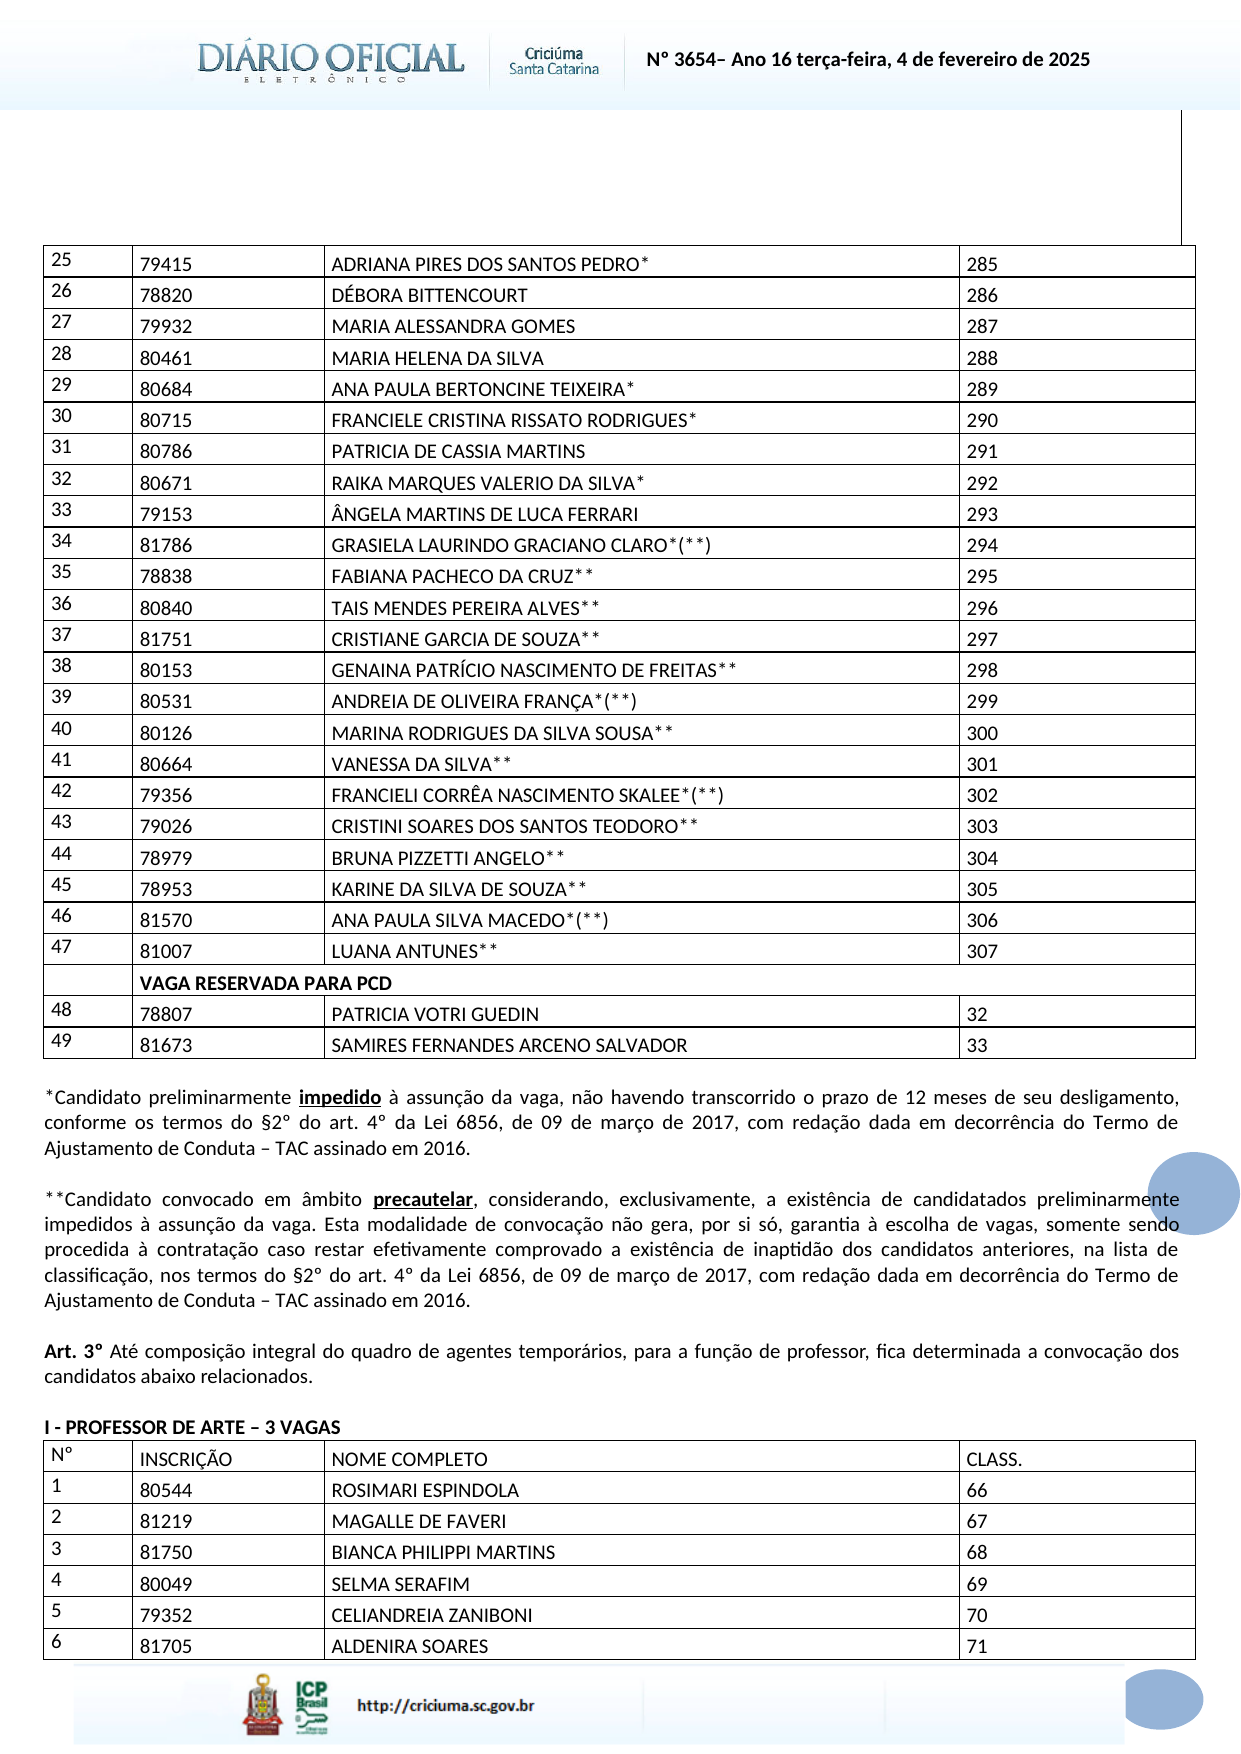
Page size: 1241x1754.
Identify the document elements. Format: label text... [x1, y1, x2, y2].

table_cell 290 [960, 403, 1195, 433]
table_cell 67 [960, 1504, 1195, 1534]
table_cell 78979 [133, 840, 324, 870]
table_cell 80671 [133, 465, 324, 495]
table_cell 80049 [133, 1566, 324, 1596]
table_cell 303 [960, 809, 1195, 839]
table_cell 47 [44, 934, 132, 964]
table_cell ÂNGELA MARTINS DE LUCA FERRARI [325, 496, 959, 526]
table_cell CELIANDREIA ZANIBONI [325, 1597, 959, 1627]
table_cell CRISTIANE GARCIA DE SOUZA** [325, 621, 959, 651]
table_cell 80684 [133, 371, 324, 401]
table_cell 305 [960, 871, 1195, 901]
table_cell 78820 [133, 278, 324, 308]
table_cell 35 [44, 559, 132, 589]
table_cell 2 [44, 1504, 132, 1534]
table_cell BIANCA PHILIPPI MARTINS [325, 1535, 959, 1565]
table_cell ANDREIA DE OLIVEIRA FRANÇA*(**) [325, 684, 959, 714]
table_cell 79026 [133, 809, 324, 839]
table_cell 33 [960, 1028, 1195, 1058]
table_cell 292 [960, 465, 1195, 495]
table_cell 80461 [133, 340, 324, 370]
table_cell PATRICIA VOTRI GUEDIN [325, 996, 959, 1026]
table_cell 79153 [133, 496, 324, 526]
table_cell 37 [44, 621, 132, 651]
table_cell 81673 [133, 1028, 324, 1058]
table_cell 32 [960, 996, 1195, 1026]
table_cell 81007 [133, 934, 324, 964]
table_cell VAGA RESERVADA PARA PCD [133, 965, 1195, 995]
table_cell 27 [44, 309, 132, 339]
table_cell KARINE DA SILVA DE SOUZA** [325, 871, 959, 901]
table_cell ANA PAULA SILVA MACEDO*(**) [325, 903, 959, 933]
table_cell 288 [960, 340, 1195, 370]
table_cell 298 [960, 653, 1195, 683]
table_cell 78807 [133, 996, 324, 1026]
table_cell 81750 [133, 1535, 324, 1565]
table_cell 293 [960, 496, 1195, 526]
table_cell ROSIMARI ESPINDOLA [325, 1472, 959, 1502]
table_cell 70 [960, 1597, 1195, 1627]
table_cell MARIA HELENA DA SILVA [325, 340, 959, 370]
table_cell 80153 [133, 653, 324, 683]
table_cell 5 [44, 1597, 132, 1627]
table_cell 28 [44, 340, 132, 370]
table_cell ADRIANA PIRES DOS SANTOS PEDRO* [325, 246, 959, 276]
table_cell 25 [44, 246, 132, 276]
table_cell 45 [44, 871, 132, 901]
table_cell 31 [44, 434, 132, 464]
text **Candidato convocado em âmbito precautelar, considerando, exclusivamente, a existência de candidatados preliminarmente impedidos à assunção da vaga. Esta modalidade de convocação não gera, por si só, garantia à escolha de vagas, somente sendo procedida à contratação caso restar efetivamente comprovado a existência de inaptidão dos candidatos anteriores, na lista de classificação, nos termos do §2º do art. 4º da Lei 6856, de 09 de março de 2017, com redação dada em decorrência do Termo de Ajustamento de Conduta – TAC assinado em 2016. [44, 1186, 1181, 1313]
table_cell 78838 [133, 559, 324, 589]
table_cell ALDENIRA SOARES [325, 1629, 959, 1659]
table_cell 46 [44, 903, 132, 933]
table_cell 302 [960, 778, 1195, 808]
table_cell ANA PAULA BERTONCINE TEIXEIRA* [325, 371, 959, 401]
table_cell 79415 [133, 246, 324, 276]
table_cell RAIKA MARQUES VALERIO DA SILVA* [325, 465, 959, 495]
table_cell 81219 [133, 1504, 324, 1534]
table_cell PATRICIA DE CASSIA MARTINS [325, 434, 959, 464]
table_cell 71 [960, 1629, 1195, 1659]
table_cell 80531 [133, 684, 324, 714]
table_header NOME COMPLETO [325, 1441, 959, 1471]
table_cell 33 [44, 496, 132, 526]
table_cell 39 [44, 684, 132, 714]
table_cell 297 [960, 621, 1195, 651]
table_cell 40 [44, 715, 132, 745]
table_cell MAGALLE DE FAVERI [325, 1504, 959, 1534]
table_cell 79352 [133, 1597, 324, 1627]
table_cell FRANCIELE CRISTINA RISSATO RODRIGUES* [325, 403, 959, 433]
table_cell 295 [960, 559, 1195, 589]
table_cell 286 [960, 278, 1195, 308]
table_cell GENAINA PATRÍCIO NASCIMENTO DE FREITAS** [325, 653, 959, 683]
table_cell 41 [44, 746, 132, 776]
table_cell 66 [960, 1472, 1195, 1502]
text I - PROFESSOR DE ARTE – 3 VAGAS [44, 1414, 1181, 1440]
table_cell LUANA ANTUNES** [325, 934, 959, 964]
table_cell 306 [960, 903, 1195, 933]
table_cell GRASIELA LAURINDO GRACIANO CLARO*(**) [325, 528, 959, 558]
table_cell 300 [960, 715, 1195, 745]
table_cell 44 [44, 840, 132, 870]
table_cell 294 [960, 528, 1195, 558]
table_cell 81751 [133, 621, 324, 651]
table_cell 301 [960, 746, 1195, 776]
table_cell 6 [44, 1629, 132, 1659]
table_cell 296 [960, 590, 1195, 620]
text *Candidato preliminarmente impedido à assunção da vaga, não havendo transcorrido o prazo de 12 meses de seu desligamento, conforme os termos do §2º do art. 4º da Lei 6856, de 09 de março de 2017, com redação dada em decorrência do Termo de Ajustamento de Conduta – TAC assinado em 2016. [44, 1084, 1181, 1160]
table_cell 48 [44, 996, 132, 1026]
table_cell 3 [44, 1535, 132, 1565]
table_cell 291 [960, 434, 1195, 464]
table_cell 34 [44, 528, 132, 558]
table_cell 49 [44, 1028, 132, 1058]
table_header INSCRIÇÃO [133, 1441, 324, 1471]
table_cell VANESSA DA SILVA** [325, 746, 959, 776]
table_cell MARIA ALESSANDRA GOMES [325, 309, 959, 339]
table_cell 4 [44, 1566, 132, 1596]
table_cell FABIANA PACHECO DA CRUZ** [325, 559, 959, 589]
table_cell 32 [44, 465, 132, 495]
table_cell 43 [44, 809, 132, 839]
table_cell DÉBORA BITTENCOURT [325, 278, 959, 308]
table_cell 36 [44, 590, 132, 620]
table_cell 80715 [133, 403, 324, 433]
table_cell 304 [960, 840, 1195, 870]
table_cell 299 [960, 684, 1195, 714]
table_cell 307 [960, 934, 1195, 964]
table_cell 285 [960, 246, 1195, 276]
table_cell 289 [960, 371, 1195, 401]
table_cell 287 [960, 309, 1195, 339]
table_cell MARINA RODRIGUES DA SILVA SOUSA** [325, 715, 959, 745]
table_cell 78953 [133, 871, 324, 901]
table_cell 81570 [133, 903, 324, 933]
table_header Nº [44, 1441, 132, 1471]
table_cell 81786 [133, 528, 324, 558]
table_cell 42 [44, 778, 132, 808]
table_cell 80840 [133, 590, 324, 620]
table_cell 80786 [133, 434, 324, 464]
table_cell SAMIRES FERNANDES ARCENO SALVADOR [325, 1028, 959, 1058]
table_cell 80664 [133, 746, 324, 776]
table_cell 80126 [133, 715, 324, 745]
table_cell BRUNA PIZZETTI ANGELO** [325, 840, 959, 870]
table_cell 80544 [133, 1472, 324, 1502]
table_cell 30 [44, 403, 132, 433]
table_cell TAIS MENDES PEREIRA ALVES** [325, 590, 959, 620]
table_cell 79932 [133, 309, 324, 339]
table_cell 69 [960, 1566, 1195, 1596]
table_cell 1 [44, 1472, 132, 1502]
table_header CLASS. [960, 1441, 1195, 1471]
table_cell CRISTINI SOARES DOS SANTOS TEODORO** [325, 809, 959, 839]
table_cell 68 [960, 1535, 1195, 1565]
table_cell [44, 965, 132, 995]
table_cell SELMA SERAFIM [325, 1566, 959, 1596]
table_cell FRANCIELI CORRÊA NASCIMENTO SKALEE*(**) [325, 778, 959, 808]
table_cell 26 [44, 278, 132, 308]
table_cell 38 [44, 653, 132, 683]
table_cell 79356 [133, 778, 324, 808]
table_cell 81705 [133, 1629, 324, 1659]
text Art. 3º Até composição integral do quadro de agentes temporários, para a função de professor, fica determinada a convocação dos candidatos abaixo relacionados. [44, 1338, 1181, 1389]
table_cell 29 [44, 371, 132, 401]
